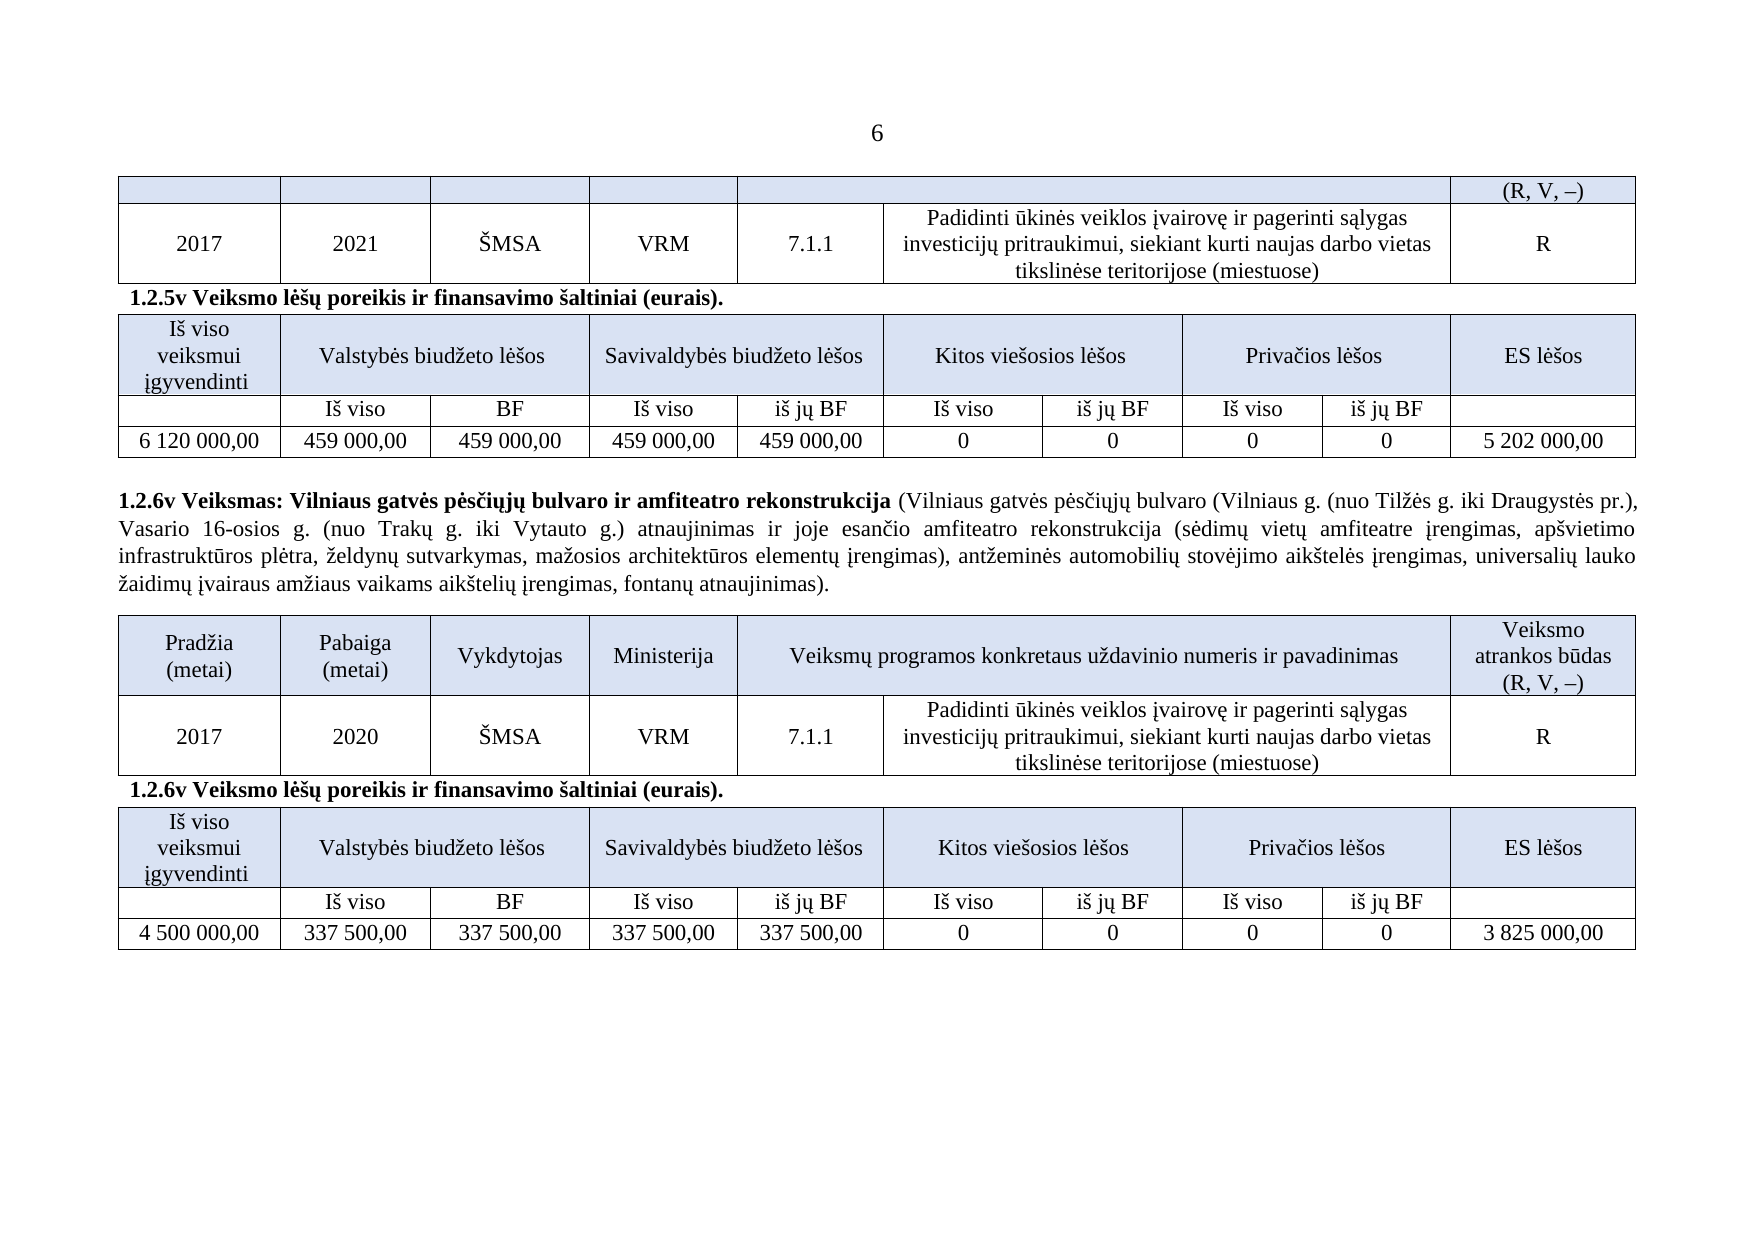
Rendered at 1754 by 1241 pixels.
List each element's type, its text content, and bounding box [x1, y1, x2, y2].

table_cell iš jų BF [1043, 396, 1182, 426]
table_cell Iš viso [1183, 396, 1322, 426]
table_cell Kitos viešosios lėšos [884, 315, 1182, 394]
table_cell Iš viso [884, 888, 1042, 918]
table_cell 0 [1323, 919, 1450, 949]
table_cell 0 [1183, 919, 1322, 949]
table_cell [119, 888, 280, 918]
table_cell 459 000,00 [431, 427, 589, 457]
table_cell 337 500,00 [738, 919, 883, 949]
table_cell [1451, 888, 1635, 918]
table_cell 7.1.1 [738, 204, 883, 283]
table_cell Privačios lėšos [1183, 808, 1450, 887]
table_header Ministerija [590, 616, 737, 695]
table_cell 5 202 000,00 [1451, 427, 1635, 457]
table_cell Valstybės biudžeto lėšos [281, 315, 589, 394]
table_cell 337 500,00 [431, 919, 589, 949]
table_cell 6 120 000,00 [119, 427, 280, 457]
table_cell VRM [590, 204, 737, 283]
table_cell [119, 396, 280, 426]
table_cell 4 500 000,00 [119, 919, 280, 949]
table_cell iš jų BF [1323, 396, 1450, 426]
table_cell R [1451, 696, 1635, 775]
table_cell 0 [1043, 427, 1182, 457]
table_cell Valstybės biudžeto lėšos [281, 808, 589, 887]
table_header Pabaiga (metai) [281, 616, 430, 695]
table_cell Savivaldybės biudžeto lėšos [590, 808, 883, 887]
table_cell 0 [1183, 427, 1322, 457]
table_cell BF [431, 396, 589, 426]
table_header [738, 177, 1450, 203]
table_cell BF [431, 888, 589, 918]
table_cell 459 000,00 [590, 427, 737, 457]
table_cell Iš viso [590, 396, 737, 426]
table_header Pradžia (metai) [119, 616, 280, 695]
table_cell ŠMSA [431, 204, 589, 283]
table_header (R, V, –) [1451, 177, 1635, 203]
table_cell Iš viso veiksmui įgyvendinti [119, 808, 280, 887]
table_cell 337 500,00 [590, 919, 737, 949]
table_cell Privačios lėšos [1183, 315, 1450, 394]
table_cell Iš viso [590, 888, 737, 918]
table_cell ŠMSA [431, 696, 589, 775]
table_header [431, 177, 589, 203]
table_cell R [1451, 204, 1635, 283]
table_cell 459 000,00 [738, 427, 883, 457]
table_cell iš jų BF [1043, 888, 1182, 918]
table_cell 1.2.6v Veiksmo lėšų poreikis ir finansavimo šaltiniai (eurais). [118, 776, 1636, 807]
table_cell VRM [590, 696, 737, 775]
table_header [281, 177, 430, 203]
table_cell ES lėšos [1451, 315, 1635, 394]
table_cell 0 [884, 919, 1042, 949]
table_cell 2017 [119, 204, 280, 283]
table_header [119, 177, 280, 203]
table_cell 0 [884, 427, 1042, 457]
table_cell Iš viso [281, 396, 430, 426]
table_cell 459 000,00 [281, 427, 430, 457]
table_cell iš jų BF [1323, 888, 1450, 918]
table_cell Iš viso [1183, 888, 1322, 918]
table_cell ES lėšos [1451, 808, 1635, 887]
table_cell Iš viso [884, 396, 1042, 426]
table_cell iš jų BF [738, 396, 883, 426]
table_cell 0 [1043, 919, 1182, 949]
text 1.2.6v Veiksmas: Vilniaus gatvės pėsčiųjų bulvaro ir amfiteatro rekonstrukcija (Vilniaus gatvės pėsčiųjų bulvaro (Vilniaus g. (nuo Tilžės g. iki Draugystės pr.), Vasario 16-osios g. (nuo Trakų g. iki Vytauto g.) atnaujinimas ir joje esančio amfiteatro rekonstrukcija (sėdimų vietų amfiteatre įrengimas, apšvietimo infrastruktūros plėtra, želdynų sutvarkymas, mažosios architektūros elementų įrengimas), antžeminės automobilių stovėjimo aikštelės įrengimas, universalių lauko žaidimų įvairaus amžiaus vaikams aikštelių įrengimas, fontanų atnaujinimas). [118, 487, 1639, 597]
table_cell 337 500,00 [281, 919, 430, 949]
table_cell Kitos viešosios lėšos [884, 808, 1182, 887]
table_cell Padidinti ūkinės veiklos įvairovę ir pagerinti sąlygas investicijų pritraukimui, siekiant kurti naujas darbo vietas tikslinėse teritorijose (miestuose) [884, 204, 1450, 283]
table_header [590, 177, 737, 203]
table_cell [1451, 396, 1635, 426]
table_cell Savivaldybės biudžeto lėšos [590, 315, 883, 394]
table_cell 7.1.1 [738, 696, 883, 775]
table_cell Iš viso veiksmui įgyvendinti [119, 315, 280, 394]
table_cell iš jų BF [738, 888, 883, 918]
table_cell 2017 [119, 696, 280, 775]
table_cell 2020 [281, 696, 430, 775]
table_cell 0 [1323, 427, 1450, 457]
table_cell 2021 [281, 204, 430, 283]
table_cell 3 825 000,00 [1451, 919, 1635, 949]
table_header Veiksmų programos konkretaus uždavinio numeris ir pavadinimas [738, 616, 1450, 695]
table_cell 1.2.5v Veiksmo lėšų poreikis ir finansavimo šaltiniai (eurais). [118, 284, 1636, 314]
table_header Veiksmo atrankos būdas (R, V, –) [1451, 616, 1635, 695]
table_cell Iš viso [281, 888, 430, 918]
table_header Vykdytojas [431, 616, 589, 695]
table_cell Padidinti ūkinės veiklos įvairovę ir pagerinti sąlygas investicijų pritraukimui, siekiant kurti naujas darbo vietas tikslinėse teritorijose (miestuose) [884, 696, 1450, 775]
